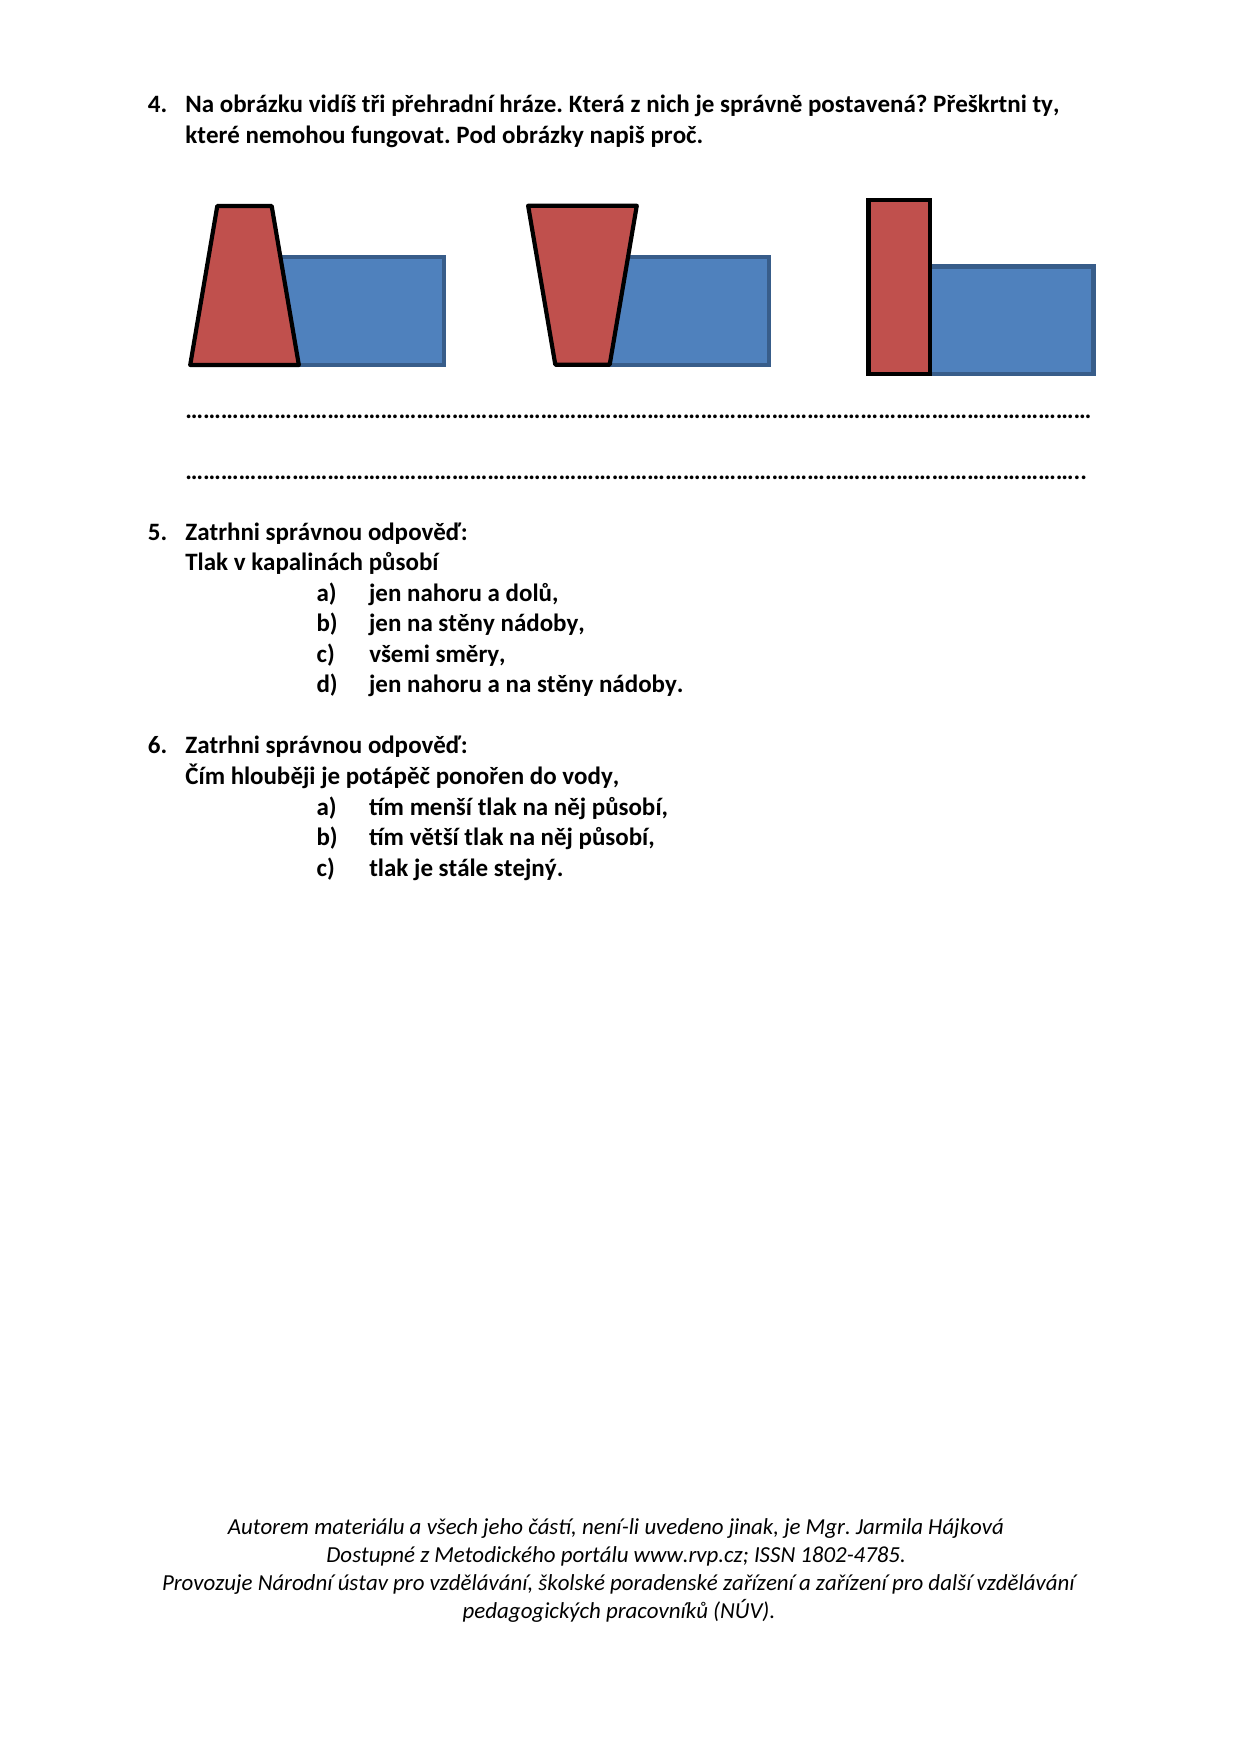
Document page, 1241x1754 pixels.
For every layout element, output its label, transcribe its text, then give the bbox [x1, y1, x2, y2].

list jen na stěny nádoby, [316, 607, 1093, 638]
text Tlak v kapalinách působí [148, 546, 1093, 577]
list tlak je stále stejný. [316, 852, 1093, 882]
list jen nahoru a na stěny nádoby. [316, 668, 1093, 699]
list tím menší tlak na něj působí, [316, 791, 1093, 821]
list všemi směry, [316, 638, 1093, 668]
list jen nahoru a dolů, [316, 577, 1093, 607]
list tím větší tlak na něj působí, [316, 821, 1093, 852]
text Čím hlouběji je potápěč ponořen do vody, [185, 760, 1093, 791]
list Zatrhni správnou odpověď: [148, 516, 1093, 546]
list Na obrázku vidíš tři přehradní hráze. Která z nich je správně postavená? Přeškrtni ty, které nemohou fungovat. Pod obrázky napiš proč. [148, 89, 1093, 150]
list Zatrhni správnou odpověď: [148, 729, 1093, 760]
text …………………………………………………………………………………………………………………………………………………………………………………………………………………………………………………………………………….. [185, 394, 1093, 485]
